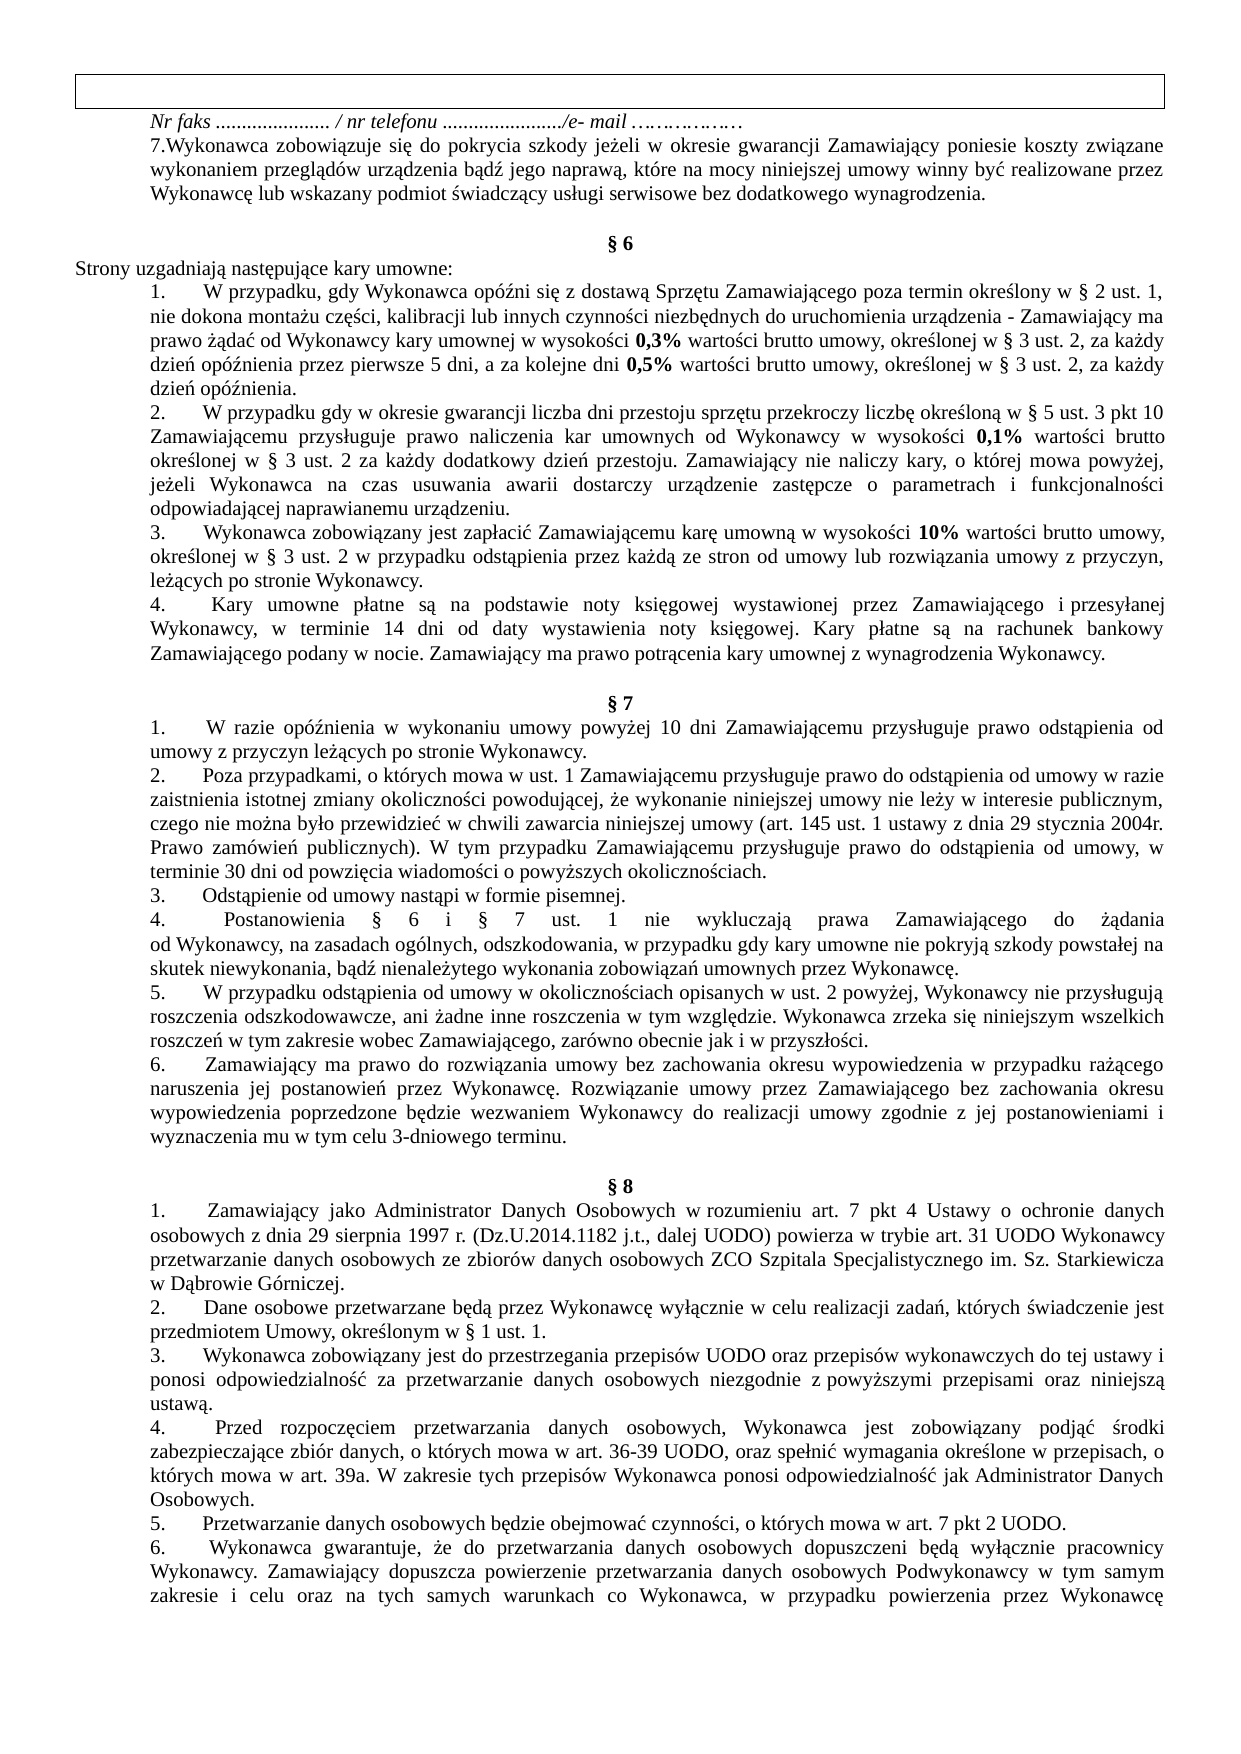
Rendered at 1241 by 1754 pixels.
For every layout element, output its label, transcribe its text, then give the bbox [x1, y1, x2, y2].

text 4. Kary umowne płatne są na podstawie noty księgowej wystawionej przez Zamawiającego i przesyłanej Wykonawcy, w terminie 14 dni od daty wystawienia noty księgowej. Kary płatne są na rachunek bankowy Zamawiającego podany w nocie. Zamawiający ma prawo potrącenia kary umownej z wynagrodzenia Wykonawcy. [150, 592, 1165, 664]
text 3. Odstąpienie od umowy nastąpi w formie pisemnej. [150, 883, 1165, 907]
text 3. Wykonawca zobowiązany jest zapłacić Zamawiającemu karę umowną w wysokości 10% wartości brutto umowy, określonej w § 3 ust. 2 w przypadku odstąpienia przez każdą ze stron od umowy lub rozwiązania umowy z przyczyn, leżących po stronie Wykonawcy. [150, 520, 1165, 592]
text 2. Dane osobowe przetwarzane będą przez Wykonawcę wyłącznie w celu realizacji zadań, których świadczenie jest przedmiotem Umowy, określonym w § 1 ust. 1. [150, 1295, 1165, 1343]
text 1. W razie opóźnienia w wykonaniu umowy powyżej 10 dni Zamawiającemu przysługuje prawo odstąpienia od umowy z przyczyn leżących po stronie Wykonawcy. [150, 715, 1165, 763]
text § 6 [75, 231, 1165, 255]
text 2. Poza przypadkami, o których mowa w ust. 1 Zamawiającemu przysługuje prawo do odstąpienia od umowy w razie zaistnienia istotnej zmiany okoliczności powodującej, że wykonanie niniejszej umowy nie leży w interesie publicznym, czego nie można było przewidzieć w chwili zawarcia niniejszej umowy (art. 145 ust. 1 ustawy z dnia 29 stycznia 2004r. Prawo zamówień publicznych). W tym przypadku Zamawiającemu przysługuje prawo do odstąpienia od umowy, w terminie 30 dni od powzięcia wiadomości o powyższych okolicznościach. [150, 763, 1165, 883]
text 7.Wykonawca zobowiązuje się do pokrycia szkody jeżeli w okresie gwarancji Zamawiający poniesie koszty związane wykonaniem przeglądów urządzenia bądź jego naprawą, które na mocy niniejszej umowy winny być realizowane przez Wykonawcę lub wskazany podmiot świadczący usługi serwisowe bez dodatkowego wynagrodzenia. [150, 133, 1165, 205]
text 1. Zamawiający jako Administrator Danych Osobowych w rozumieniu art. 7 pkt 4 Ustawy o ochronie danych osobowych z dnia 29 sierpnia 1997 r. (Dz.U.2014.1182 j.t., dalej UODO) powierza w trybie art. 31 UODO Wykonawcy przetwarzanie danych osobowych ze zbiorów danych osobowych ZCO Szpitala Specjalistycznego im. Sz. Starkiewicza w Dąbrowie Górniczej. [150, 1198, 1165, 1295]
text 5. Przetwarzanie danych osobowych będzie obejmować czynności, o których mowa w art. 7 pkt 2 UODO. [150, 1511, 1165, 1535]
text 6. Zamawiający ma prawo do rozwiązania umowy bez zachowania okresu wypowiedzenia w przypadku rażącego naruszenia jej postanowień przez Wykonawcę. Rozwiązanie umowy przez Zamawiającego bez zachowania okresu wypowiedzenia poprzedzone będzie wezwaniem Wykonawcy do realizacji umowy zgodnie z jej postanowieniami i wyznaczenia mu w tym celu 3-dniowego terminu. [150, 1052, 1165, 1148]
text 6. Wykonawca gwarantuje, że do przetwarzania danych osobowych dopuszczeni będą wyłącznie pracownicy Wykonawcy. Zamawiający dopuszcza powierzenie przetwarzania danych osobowych Podwykonawcy w tym samym zakresie i celu oraz na tych samych warunkach co Wykonawca, w przypadku powierzenia przez Wykonawcę [150, 1535, 1165, 1607]
text 1. W przypadku, gdy Wykonawca opóźni się z dostawą Sprzętu Zamawiającego poza termin określony w § 2 ust. 1, nie dokona montażu części, kalibracji lub innych czynności niezbędnych do uruchomienia urządzenia - Zamawiający ma prawo żądać od Wykonawcy kary umownej w wysokości 0,3% wartości brutto umowy, określonej w § 3 ust. 2, za każdy dzień opóźnienia przez pierwsze 5 dni, a za kolejne dni 0,5% wartości brutto umowy, określonej w § 3 ust. 2, za każdy dzień opóźnienia. [150, 279, 1165, 400]
text 2. W przypadku gdy w okresie gwarancji liczba dni przestoju sprzętu przekroczy liczbę określoną w § 5 ust. 3 pkt 10 Zamawiającemu przysługuje prawo naliczenia kar umownych od Wykonawcy w wysokości 0,1% wartości brutto określonej w § 3 ust. 2 za każdy dodatkowy dzień przestoju. Zamawiający nie naliczy kary, o której mowa powyżej, jeżeli Wykonawca na czas usuwania awarii dostarczy urządzenie zastępcze o parametrach i funkcjonalności odpowiadającej naprawianemu urządzeniu. [150, 400, 1165, 520]
text 4. Postanowienia § 6 i § 7 ust. 1 nie wykluczają prawa Zamawiającego do żądania od Wykonawcy, na zasadach ogólnych, odszkodowania, w przypadku gdy kary umowne nie pokryją szkody powstałej na skutek niewykonania, bądź nienależytego wykonania zobowiązań umownych przez Wykonawcę. [150, 907, 1165, 979]
text 3. Wykonawca zobowiązany jest do przestrzegania przepisów UODO oraz przepisów wykonawczych do tej ustawy i ponosi odpowiedzialność za przetwarzanie danych osobowych niezgodnie z powyższymi przepisami oraz niniejszą ustawą. [150, 1343, 1165, 1415]
text § 8 [75, 1174, 1165, 1198]
text Nr faks ...................... / nr telefonu ......................./e- mail ……………… [150, 109, 1165, 133]
text § 7 [75, 691, 1165, 715]
text 4. Przed rozpoczęciem przetwarzania danych osobowych, Wykonawca jest zobowiązany podjąć środki zabezpieczające zbiór danych, o których mowa w art. 36-39 UODO, oraz spełnić wymagania określone w przepisach, o których mowa w art. 39a. W zakresie tych przepisów Wykonawca ponosi odpowiedzialność jak Administrator Danych Osobowych. [150, 1415, 1165, 1511]
text 5. W przypadku odstąpienia od umowy w okolicznościach opisanych w ust. 2 powyżej, Wykonawcy nie przysługują roszczenia odszkodowawcze, ani żadne inne roszczenia w tym względzie. Wykonawca zrzeka się niniejszym wszelkich roszczeń w tym zakresie wobec Zamawiającego, zarówno obecnie jak i w przyszłości. [150, 979, 1165, 1052]
text Strony uzgadniają następujące kary umowne: [75, 255, 1165, 279]
